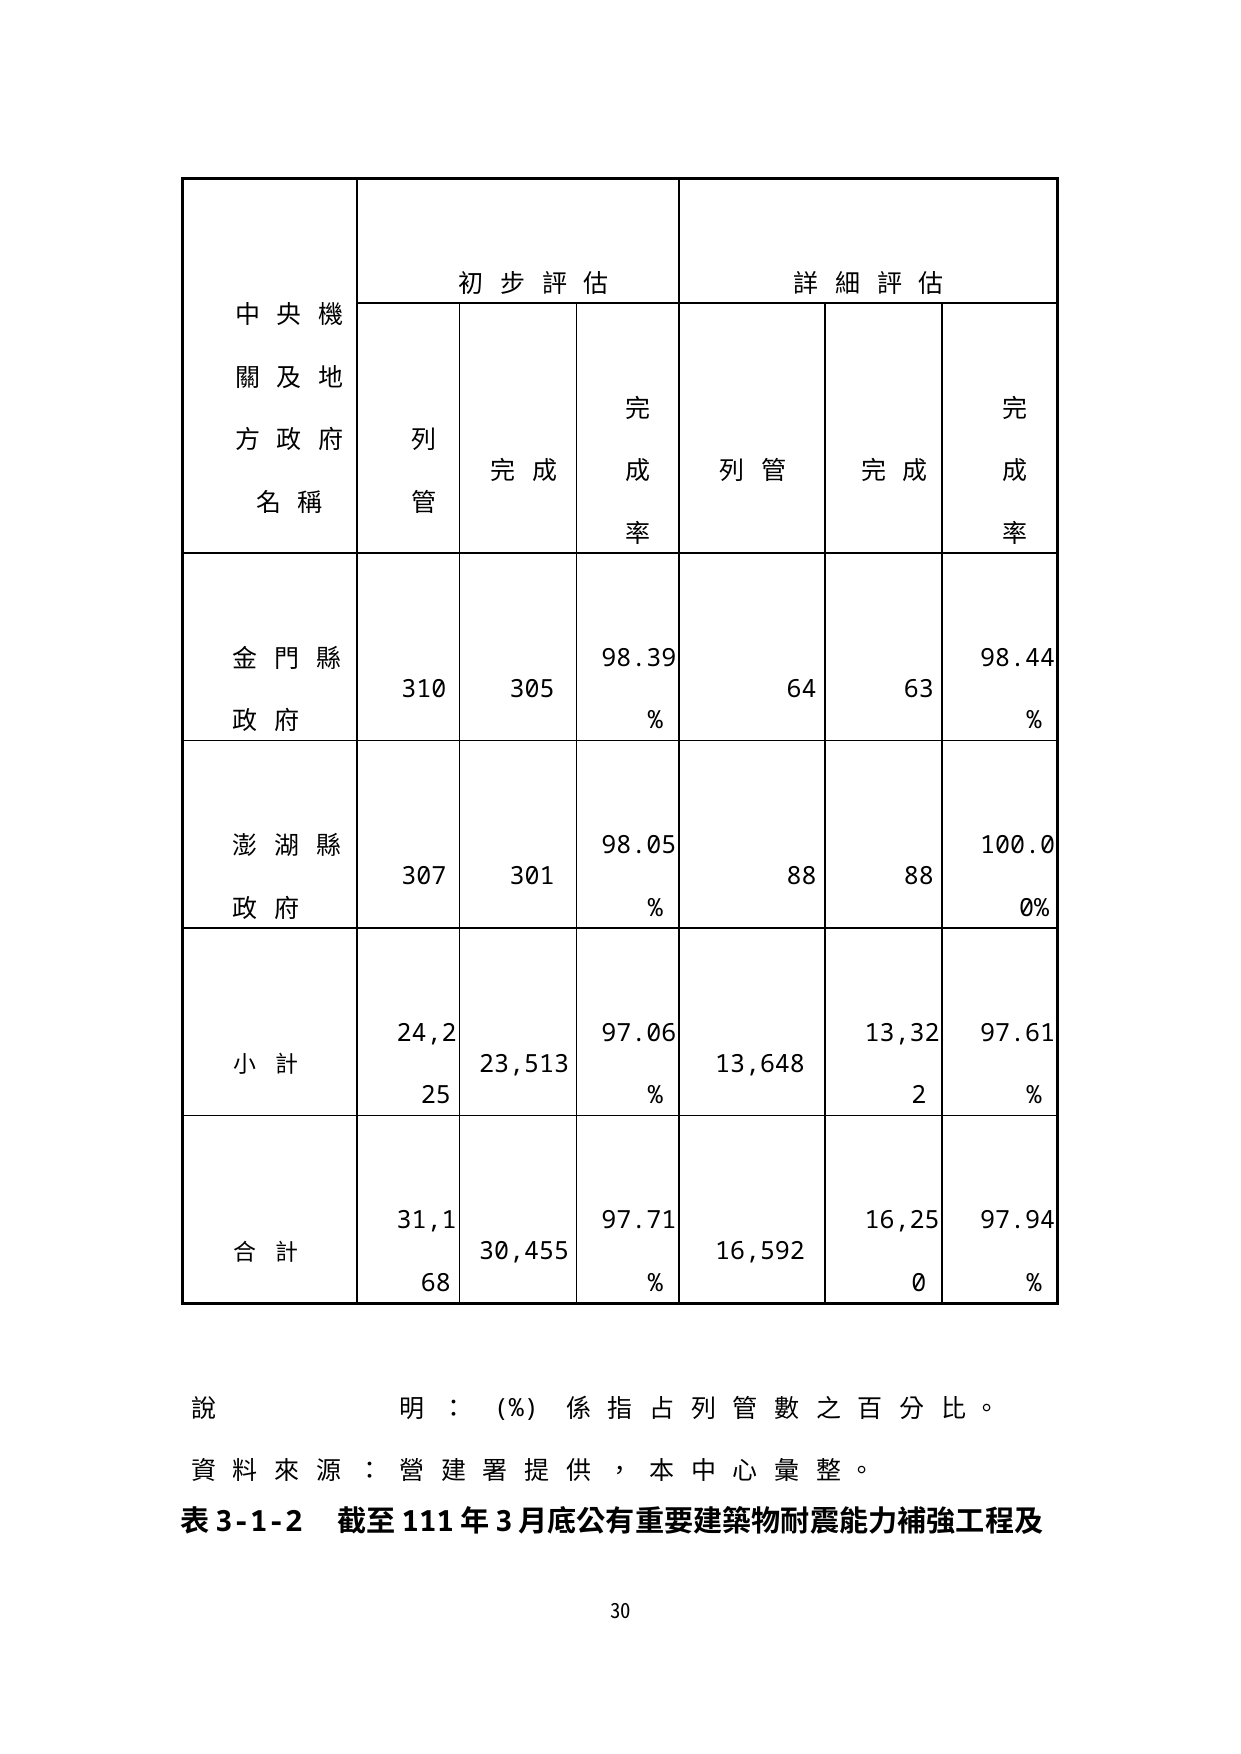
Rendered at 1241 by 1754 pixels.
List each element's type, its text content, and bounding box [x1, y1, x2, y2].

table_cell 合計 [184, 1116, 356, 1302]
table_cell 97.61% [943, 929, 1056, 1115]
table_cell 307 [358, 741, 459, 927]
table_cell 16,250 [826, 1116, 941, 1302]
table_cell 63 [826, 554, 941, 740]
table_cell 小計 [184, 929, 356, 1115]
table_cell 88 [826, 741, 941, 927]
table_cell 64 [680, 554, 824, 740]
table_cell 88 [680, 741, 824, 927]
table_cell 完成 [826, 304, 941, 552]
table_cell 列管 [358, 304, 459, 552]
table_cell 完成率 [577, 304, 678, 552]
table_cell 13,648 [680, 929, 824, 1115]
table_cell 305 [460, 554, 576, 740]
table_cell 13,322 [826, 929, 941, 1115]
table_cell 100.00% [943, 741, 1056, 927]
table_header 中央機關及地方政府名稱 [184, 180, 356, 552]
table_cell 97.94% [943, 1116, 1056, 1302]
table_cell 31,168 [358, 1116, 459, 1302]
text 說 明：(%)係指占列管數之百分比。 [183, 1365, 1058, 1427]
table_cell 97.06% [577, 929, 678, 1115]
table_cell 310 [358, 554, 459, 740]
table_cell 完成率 [943, 304, 1056, 552]
table_cell 16,592 [680, 1116, 824, 1302]
table_cell 列管 [680, 304, 824, 552]
table_cell 98.39% [577, 554, 678, 740]
text 表3-1-2 截至111年3月底公有重要建築物耐震能力補強工程及拆除工程辦理情形表 單位：件 [180, 1490, 1058, 1542]
table_cell 金門縣政府 [184, 554, 356, 740]
table_header 詳細評估 [680, 180, 1056, 302]
table_cell 97.71% [577, 1116, 678, 1302]
table_cell 24,225 [358, 929, 459, 1115]
table_cell 30,455 [460, 1116, 576, 1302]
table_cell 301 [460, 741, 576, 927]
table_cell 23,513 [460, 929, 576, 1115]
table_cell 澎湖縣政府 [184, 741, 356, 927]
table_cell 98.05% [577, 741, 678, 927]
table_header 初步評估 [358, 180, 678, 302]
table_cell 完成 [460, 304, 576, 552]
text 資料來源：營建署提供，本中心彙整。 [183, 1427, 1058, 1490]
table_cell 98.44% [943, 554, 1056, 740]
